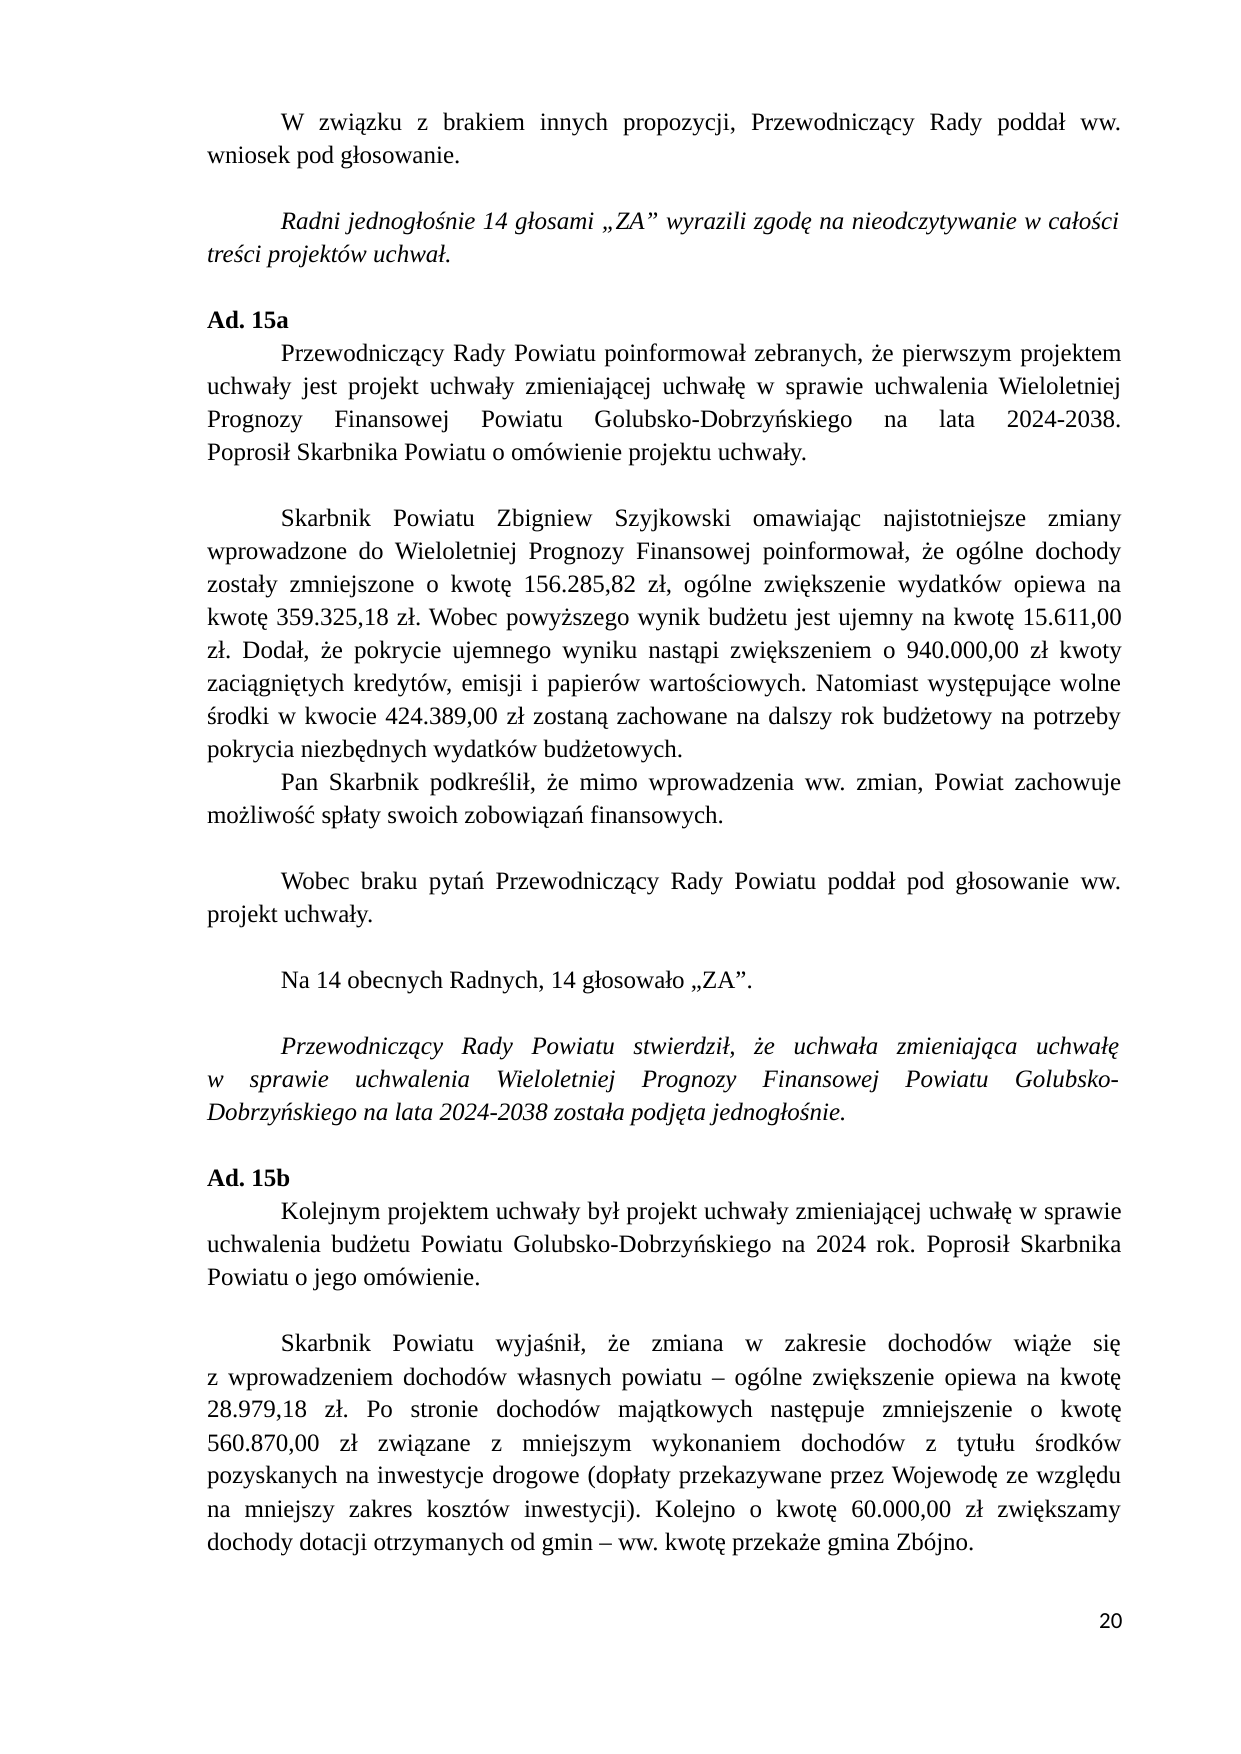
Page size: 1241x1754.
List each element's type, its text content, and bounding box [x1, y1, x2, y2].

text Radni jednogłośnie 14 głosami „ZA” wyrazili zgodę na nieodczytywanie w całości treści projektów uchwał. [207, 206, 1122, 268]
text Ad. 15b [207, 1163, 1118, 1192]
text Pan Skarbnik podkreślił, że mimo wprowadzenia ww. zmian, Powiat zachowuje możliwość spłaty swoich zobowiązań finansowych. [207, 767, 1122, 829]
text Ad. 15a [207, 305, 1118, 334]
text Skarbnik Powiatu Zbigniew Szyjkowski omawiając najistotniejsze zmiany wprowadzone do Wieloletniej Prognozy Finansowej poinformował, że ogólne dochody zostały zmniejszone o kwotę 156.285,82 zł, ogólne zwiększenie wydatków opiewa na kwotę 359.325,18 zł. Wobec powyższego wynik budżetu jest ujemny na kwotę 15.611,00 zł. Dodał, że pokrycie ujemnego wyniku nastąpi zwiększeniem o 940.000,00 zł kwoty zaciągniętych kredytów, emisji i papierów wartościowych. Natomiast występujące wolne środki w kwocie 424.389,00 zł zostaną zachowane na dalszy rok budżetowy na potrzeby pokrycia niezbędnych wydatków budżetowych. [207, 503, 1122, 763]
text Przewodniczący Rady Powiatu poinformował zebranych, że pierwszym projektem uchwały jest projekt uchwały zmieniającej uchwałę w sprawie uchwalenia Wieloletniej Prognozy Finansowej Powiatu Golubsko-Dobrzyńskiego na lata 2024-2038. Poprosił Skarbnika Powiatu o omówienie projektu uchwały. [207, 338, 1122, 466]
text Na 14 obecnych Radnych, 14 głosowało „ZA”. [207, 965, 1122, 994]
text Kolejnym projektem uchwały był projekt uchwały zmieniającej uchwałę w sprawie uchwalenia budżetu Powiatu Golubsko-Dobrzyńskiego na 2024 rok. Poprosił Skarbnika Powiatu o jego omówienie. [207, 1196, 1122, 1291]
text Skarbnik Powiatu wyjaśnił, że zmiana w zakresie dochodów wiąże się z wprowadzeniem dochodów własnych powiatu – ogólne zwiększenie opiewa na kwotę 28.979,18 zł. Po stronie dochodów majątkowych następuje zmniejszenie o kwotę 560.870,00 zł związane z mniejszym wykonaniem dochodów z tytułu środków pozyskanych na inwestycje drogowe (dopłaty przekazywane przez Wojewodę ze względu na mniejszy zakres kosztów inwestycji). Kolejno o kwotę 60.000,00 zł zwiększamy dochody dotacji otrzymanych od gmin – ww. kwotę przekaże gmina Zbójno. [207, 1328, 1122, 1555]
text Przewodniczący Rady Powiatu stwierdził, że uchwała zmieniająca uchwałę w sprawie uchwalenia Wieloletniej Prognozy Finansowej Powiatu Golubsko-Dobrzyńskiego na lata 2024-2038 została podjęta jednogłośnie. [207, 1031, 1122, 1126]
text W związku z brakiem innych propozycji, Przewodniczący Rady poddał ww. wniosek pod głosowanie. [207, 107, 1122, 168]
text Wobec braku pytań Przewodniczący Rady Powiatu poddał pod głosowanie ww. projekt uchwały. [207, 866, 1122, 928]
